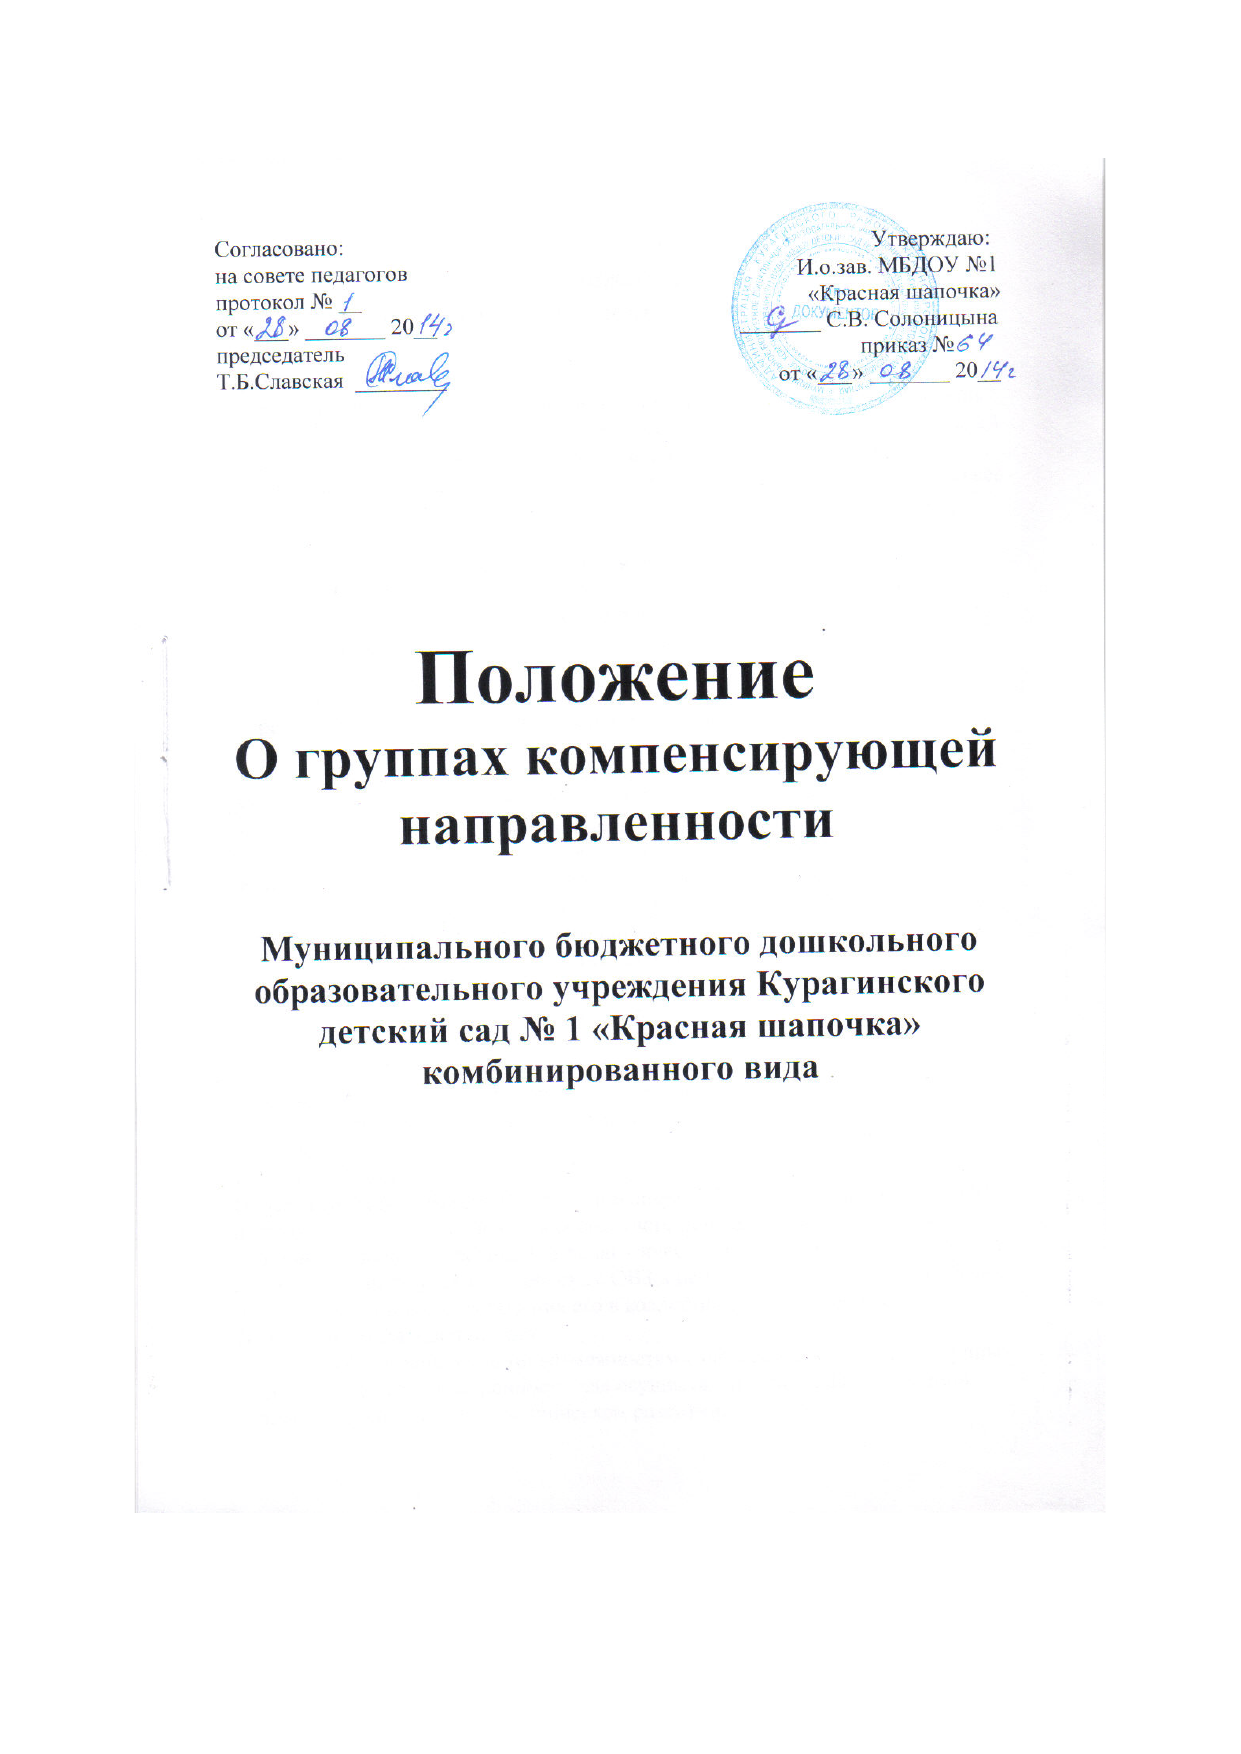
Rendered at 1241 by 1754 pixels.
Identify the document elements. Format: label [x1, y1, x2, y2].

picture [134, 158, 1106, 1513]
